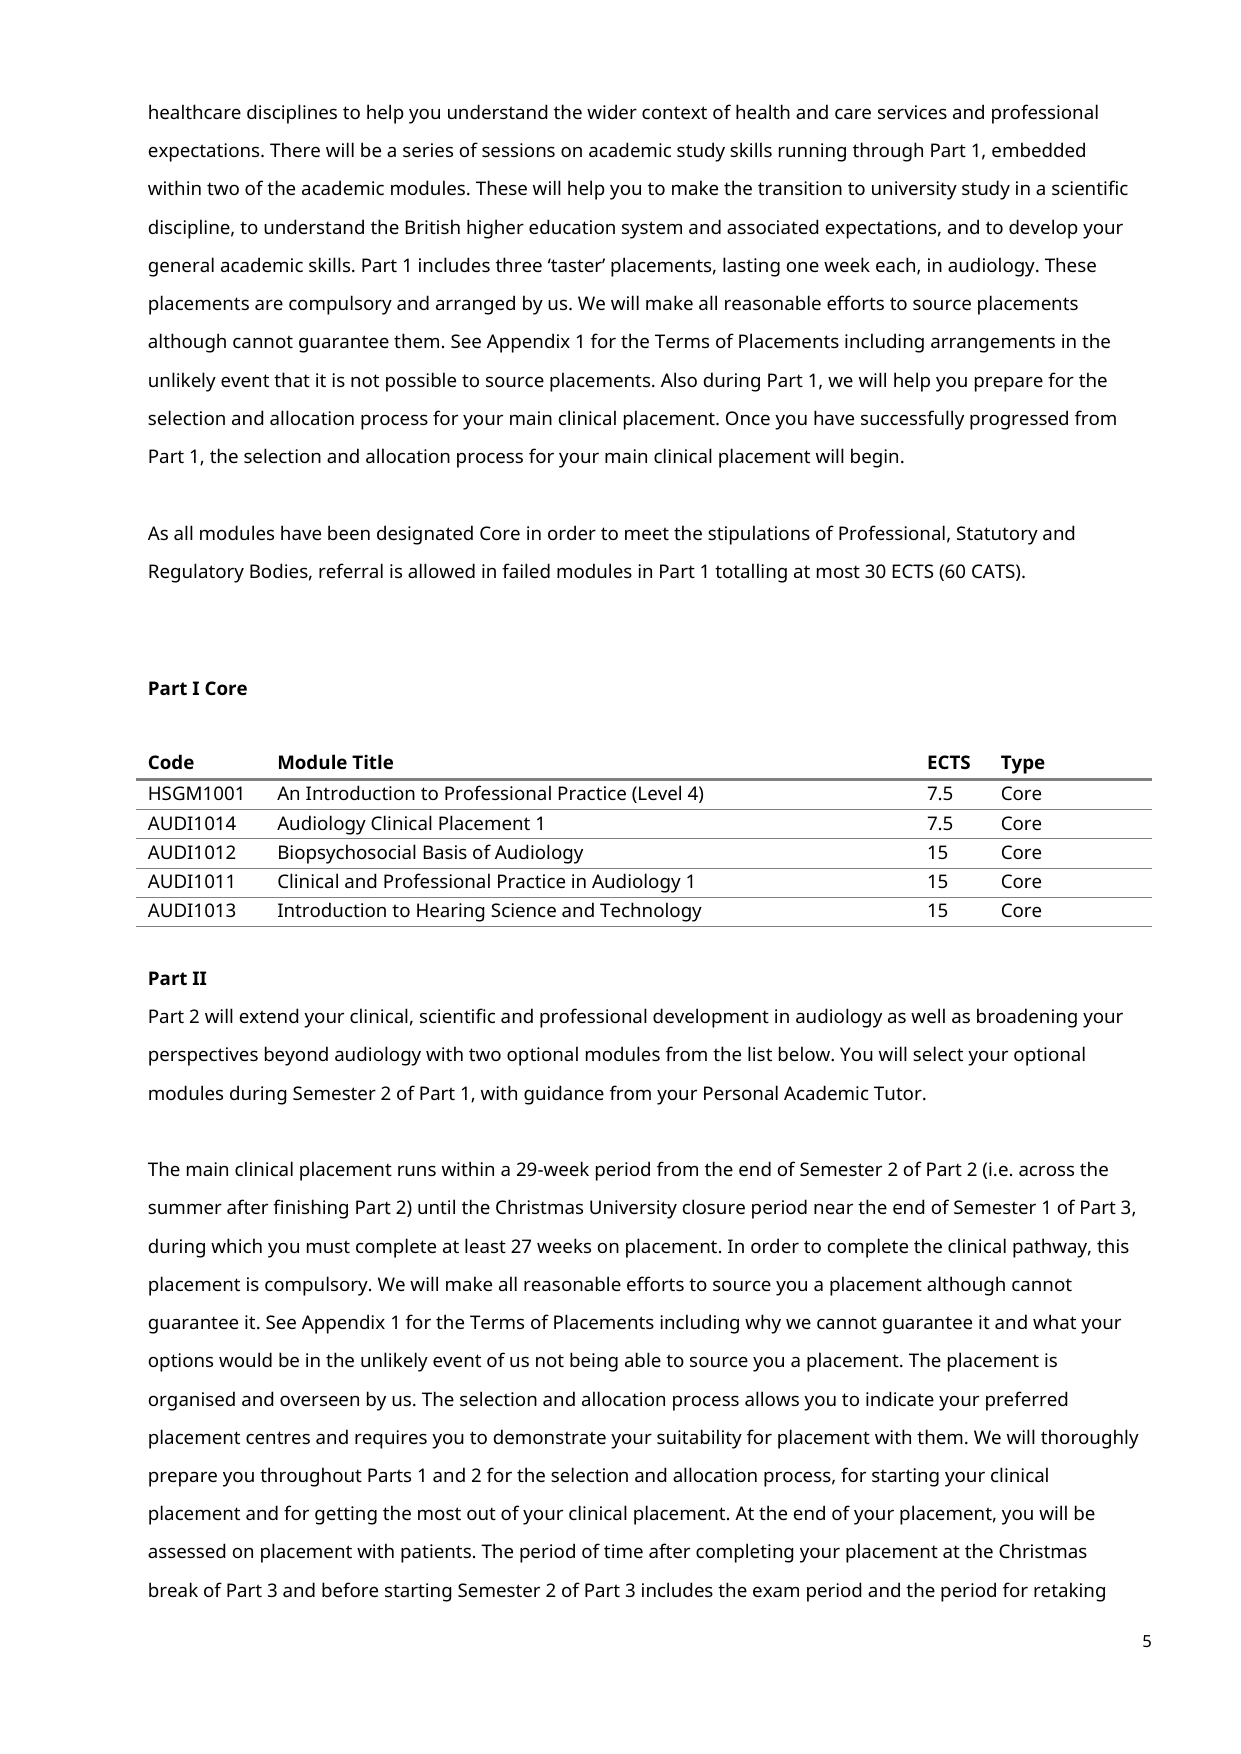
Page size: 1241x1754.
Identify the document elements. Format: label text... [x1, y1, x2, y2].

table_cell Core [989, 839, 1152, 867]
table_cell Core [989, 781, 1152, 809]
table_cell ECTS [916, 749, 989, 778]
table_cell 15 [916, 869, 989, 897]
table_cell Core [989, 869, 1152, 897]
table_cell Part I Core [136, 637, 1152, 749]
table_cell AUDI1014 [136, 810, 266, 838]
table_cell AUDI1013 [136, 898, 266, 926]
table_cell 7.5 [916, 810, 989, 838]
table_cell Core [989, 898, 1152, 926]
table_cell Biopsychosocial Basis of Audiology [266, 839, 916, 867]
table_cell An Introduction to Professional Practice (Level 4) [266, 781, 916, 809]
table_cell Audiology Clinical Placement 1 [266, 810, 916, 838]
table_cell Code [136, 749, 266, 778]
table_cell Clinical and Professional Practice in Audiology 1 [266, 869, 916, 897]
table_cell 15 [916, 839, 989, 867]
table_cell Module Title [266, 749, 916, 778]
table_cell Core [989, 810, 1152, 838]
table_cell Part II Part 2 will extend your clinical, scientific and professional development in audiology as well as broadening your perspectives beyond audiology with two optional modules from the list below. You will select your optional modules during Semester 2 of Part 1, with guidance from your Personal Academic Tutor. The main clinical placement runs within a 29-week period from the end of Semester 2 of Part 2 (i.e. across the summer after finishing Part 2) until the Christmas University closure period near the end of Semester 1 of Part 3, during which you must complete at least 27 weeks on placement. In order to complete the clinical pathway, this placement is compulsory. We will make all reasonable efforts to source you a placement although cannot guarantee it. See Appendix 1 for the Terms of Placements including why we cannot guarantee it and what your options would be in the unlikely event of us not being able to source you a placement. The placement is organised and overseen by us. The selection and allocation process allows you to indicate your preferred placement centres and requires you to demonstrate your suitability for placement with them. We will thoroughly prepare you throughout Parts 1 and 2 for the selection and allocation process, for starting your clinical placement and for getting the most out of your clinical placement. At the end of your placement, you will be assessed on placement with patients. The period of time after completing your placement at the Christmas break of Part 3 and before starting Semester 2 of Part 3 includes the exam period and the period for retaking [136, 927, 1152, 1602]
table_cell Type [989, 749, 1152, 778]
table_cell 7.5 [916, 781, 989, 809]
table_cell AUDI1011 [136, 869, 266, 897]
table_cell HSGM1001 [136, 781, 266, 809]
table_cell healthcare disciplines to help you understand the wider context of health and care services and professional expectations. There will be a series of sessions on academic study skills running through Part 1, embedded within two of the academic modules. These will help you to make the transition to university study in a scientific discipline, to understand the British higher education system and associated expectations, and to develop your general academic skills. Part 1 includes three ‘taster’ placements, lasting one week each, in audiology. These placements are compulsory and arranged by us. We will make all reasonable efforts to source placements although cannot guarantee them. See Appendix 1 for the Terms of Placements including arrangements in the unlikely event that it is not possible to source placements. Also during Part 1, we will help you prepare for the selection and allocation process for your main clinical placement. Once you have successfully progressed from Part 1, the selection and allocation process for your main clinical placement will begin. As all modules have been designated Core in order to meet the stipulations of Professional, Statutory and Regulatory Bodies, referral is allowed in failed modules in Part 1 totalling at most 30 ECTS (60 CATS). [136, 99, 1152, 637]
table_cell AUDI1012 [136, 839, 266, 867]
table_cell 15 [916, 898, 989, 926]
table_cell Introduction to Hearing Science and Technology [266, 898, 916, 926]
